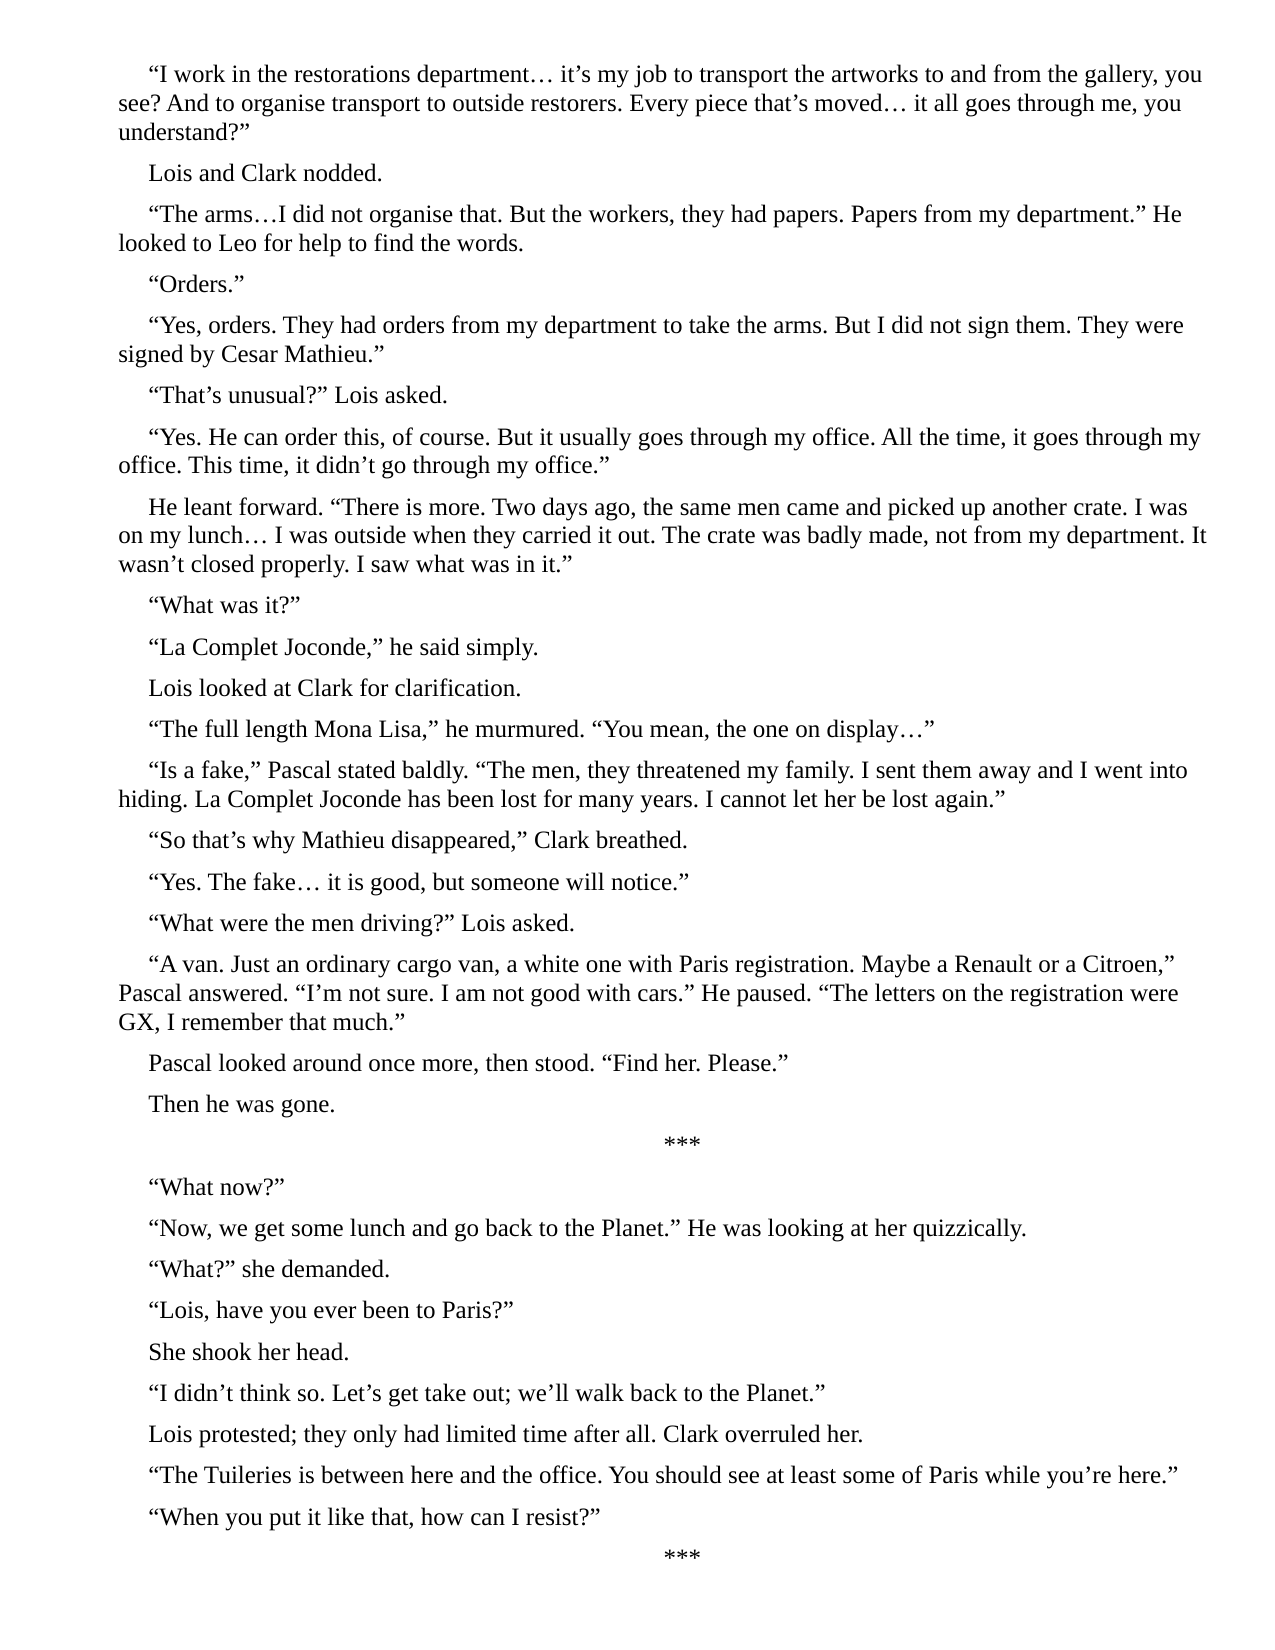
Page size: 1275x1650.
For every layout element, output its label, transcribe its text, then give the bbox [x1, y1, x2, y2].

text “The full length Mona Lisa,” he murmured. “You mean, the one on display…” [118, 714, 1216, 743]
text “Now, we get some lunch and go back to the Planet.” He was looking at her quizzically. [118, 1213, 1216, 1242]
text “The Tuileries is between here and the office. You should see at least some of Paris while you’re here.” [118, 1460, 1216, 1489]
text Pascal looked around once more, then stood. “Find her. Please.” [118, 1048, 1216, 1077]
text “I work in the restorations department… it’s my job to transport the artworks to and from the gallery, you see? And to organise transport to outside restorers. Every piece that’s moved… it all goes through me, you understand?” [118, 59, 1216, 145]
text She shook her head. [118, 1337, 1216, 1365]
text “When you put it like that, how can I resist?” [118, 1502, 1216, 1530]
text Lois looked at Clark for clarification. [118, 673, 1216, 702]
text “I didn’t think so. Let’s get take out; we’ll walk back to the Planet.” [118, 1378, 1216, 1407]
text Lois and Clark nodded. [118, 158, 1216, 187]
text “What was it?” [118, 590, 1216, 619]
text “La Complet Joconde,” he said simply. [118, 632, 1216, 660]
text “A van. Just an ordinary cargo van, a white one with Paris registration. Maybe a Renault or a Citroen,” Pascal answered. “I’m not sure. I am not good with cars.” He paused. “The letters on the registration were GX, I remember that much.” [118, 949, 1216, 1035]
text *** [118, 1543, 1216, 1572]
text “Orders.” [118, 269, 1216, 298]
text Lois protested; they only had limited time after all. Clark overruled her. [118, 1419, 1216, 1448]
text “That’s unusual?” Lois asked. [118, 380, 1216, 409]
text “So that’s why Mathieu disappeared,” Clark breathed. [118, 825, 1216, 854]
text “What were the men driving?” Lois asked. [118, 908, 1216, 937]
text “Yes. He can order this, of course. But it usually goes through my office. All the time, it goes through my office. This time, it didn’t go through my office.” [118, 422, 1216, 479]
text “The arms…I did not organise that. But the workers, they had papers. Papers from my department.” He looked to Leo for help to find the words. [118, 199, 1216, 257]
text “Yes. The fake… it is good, but someone will notice.” [118, 867, 1216, 895]
text “Yes, orders. They had orders from my department to take the arms. But I did not sign them. They were signed by Cesar Mathieu.” [118, 310, 1216, 368]
text “What now?” [118, 1172, 1216, 1200]
text “What?” she demanded. [118, 1254, 1216, 1283]
text “Is a fake,” Pascal stated baldly. “The men, they threatened my family. I sent them away and I went into hiding. La Complet Joconde has been lost for many years. I cannot let her be lost again.” [118, 755, 1216, 813]
text *** [118, 1130, 1216, 1159]
text Then he was gone. [118, 1089, 1216, 1118]
text “Lois, have you ever been to Paris?” [118, 1295, 1216, 1324]
text He leant forward. “There is more. Two days ago, the same men came and picked up another crate. I was on my lunch… I was outside when they carried it out. The crate was badly made, not from my department. It wasn’t closed properly. I saw what was in it.” [118, 492, 1216, 578]
